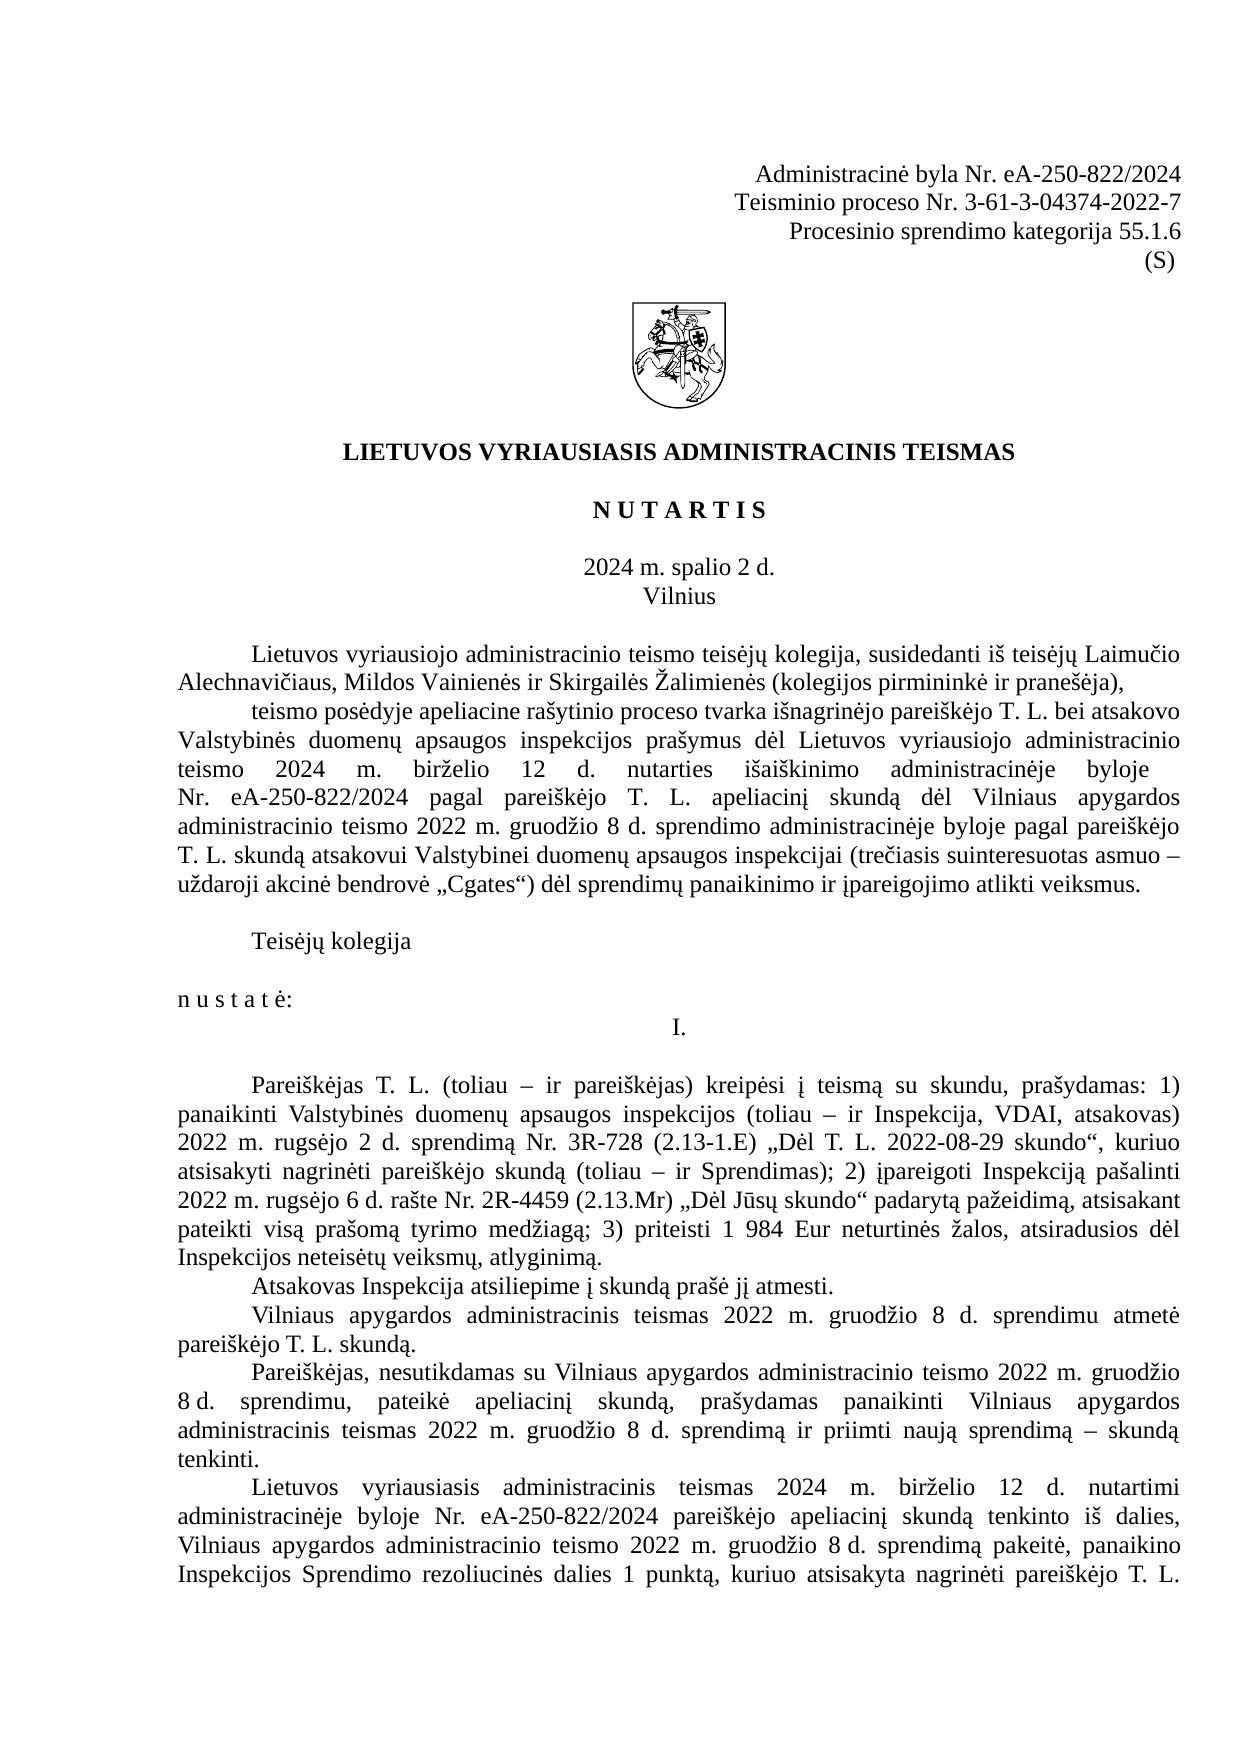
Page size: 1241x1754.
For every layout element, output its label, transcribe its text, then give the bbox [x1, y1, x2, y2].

text Pareiškėjas, nesutikdamas su Vilniaus apygardos administracinio teismo 2022 m. gruodžio 8 d. sprendimu, pateikė apeliacinį skundą, prašydamas panaikinti Vilniaus apygardos administracinis teismas 2022 m. gruodžio 8 d. sprendimą ir priimti naują sprendimą – skundą tenkinti. [177, 1357, 1181, 1472]
text Pareiškėjas T. L. (toliau – ir pareiškėjas) kreipėsi į teismą su skundu, prašydamas: 1) panaikinti Valstybinės duomenų apsaugos inspekcijos (toliau – ir Inspekcija, VDAI, atsakovas) 2022 m. rugsėjo 2 d. sprendimą Nr. 3R-728 (2.13-1.E) „Dėl T. L. 2022-08-29 skundo“, kuriuo atsisakyti nagrinėti pareiškėjo skundą (toliau – ir Sprendimas); 2) įpareigoti Inspekciją pašalinti 2022 m. rugsėjo 6 d. rašte Nr. 2R-4459 (2.13.Mr) „Dėl Jūsų skundo“ padarytą pažeidimą, atsisakant pateikti visą prašomą tyrimo medžiagą; 3) priteisti 1 984 Eur neturtinės žalos, atsiradusios dėl Inspekcijos neteisėtų veiksmų, atlyginimą. [177, 1070, 1181, 1271]
text Vilnius [177, 581, 1181, 610]
text LIETUVOS VYRIAUSIASIS ADMINISTRACINIS TEISMAS [177, 437, 1181, 466]
text (S) [177, 245, 1181, 274]
text Vilniaus apygardos administracinis teismas 2022 m. gruodžio 8 d. sprendimu atmetė pareiškėjo T. L. skundą. [177, 1300, 1181, 1357]
text Lietuvos vyriausiojo administracinio teismo teisėjų kolegija, susidedanti iš teisėjų Laimučio Alechnavičiaus, Mildos Vainienės ir Skirgailės Žalimienės (kolegijos pirmininkė ir pranešėja), [177, 639, 1181, 696]
text Teisminio proceso Nr. 3-61-3-04374-2022-7 [177, 187, 1181, 216]
text N U T A R T I S [177, 495, 1181, 524]
text Procesinio sprendimo kategorija 55.1.6 [177, 216, 1181, 245]
text n u s t a t ė: [177, 984, 1181, 1012]
text Administracinė byla Nr. eA-250-822/2024 [177, 159, 1181, 187]
text Atsakovas Inspekcija atsiliepime į skundą prašė jį atmesti. [177, 1271, 1181, 1300]
text I. [177, 1012, 1181, 1041]
text Teisėjų kolegija [177, 926, 1181, 955]
text 2024 m. spalio 2 d. [177, 552, 1181, 581]
text teismo posėdyje apeliacine rašytinio proceso tvarka išnagrinėjo pareiškėjo T. L. bei atsakovo Valstybinės duomenų apsaugos inspekcijos prašymus dėl Lietuvos vyriausiojo administracinio teismo 2024 m. birželio 12 d. nutarties išaiškinimo administracinėje byloje Nr. eA-250-822/2024 pagal pareiškėjo T. L. apeliacinį skundą dėl Vilniaus apygardos administracinio teismo 2022 m. gruodžio 8 d. sprendimo administracinėje byloje pagal pareiškėjo T. L. skundą atsakovui Valstybinei duomenų apsaugos inspekcijai (trečiasis suinteresuotas asmuo ‒ uždaroji akcinė bendrovė „Cgates“) dėl sprendimų panaikinimo ir įpareigojimo atlikti veiksmus. [177, 696, 1181, 897]
text Lietuvos vyriausiasis administracinis teismas 2024 m. birželio 12 d. nutartimi administracinėje byloje Nr. eA-250-822/2024 pareiškėjo apeliacinį skundą tenkinto iš dalies, Vilniaus apygardos administracinio teismo 2022 m. gruodžio 8 d. sprendimą pakeitė, panaikino Inspekcijos Sprendimo rezoliucinės dalies 1 punktą, kuriuo atsisakyta nagrinėti pareiškėjo T. L. [177, 1472, 1181, 1587]
